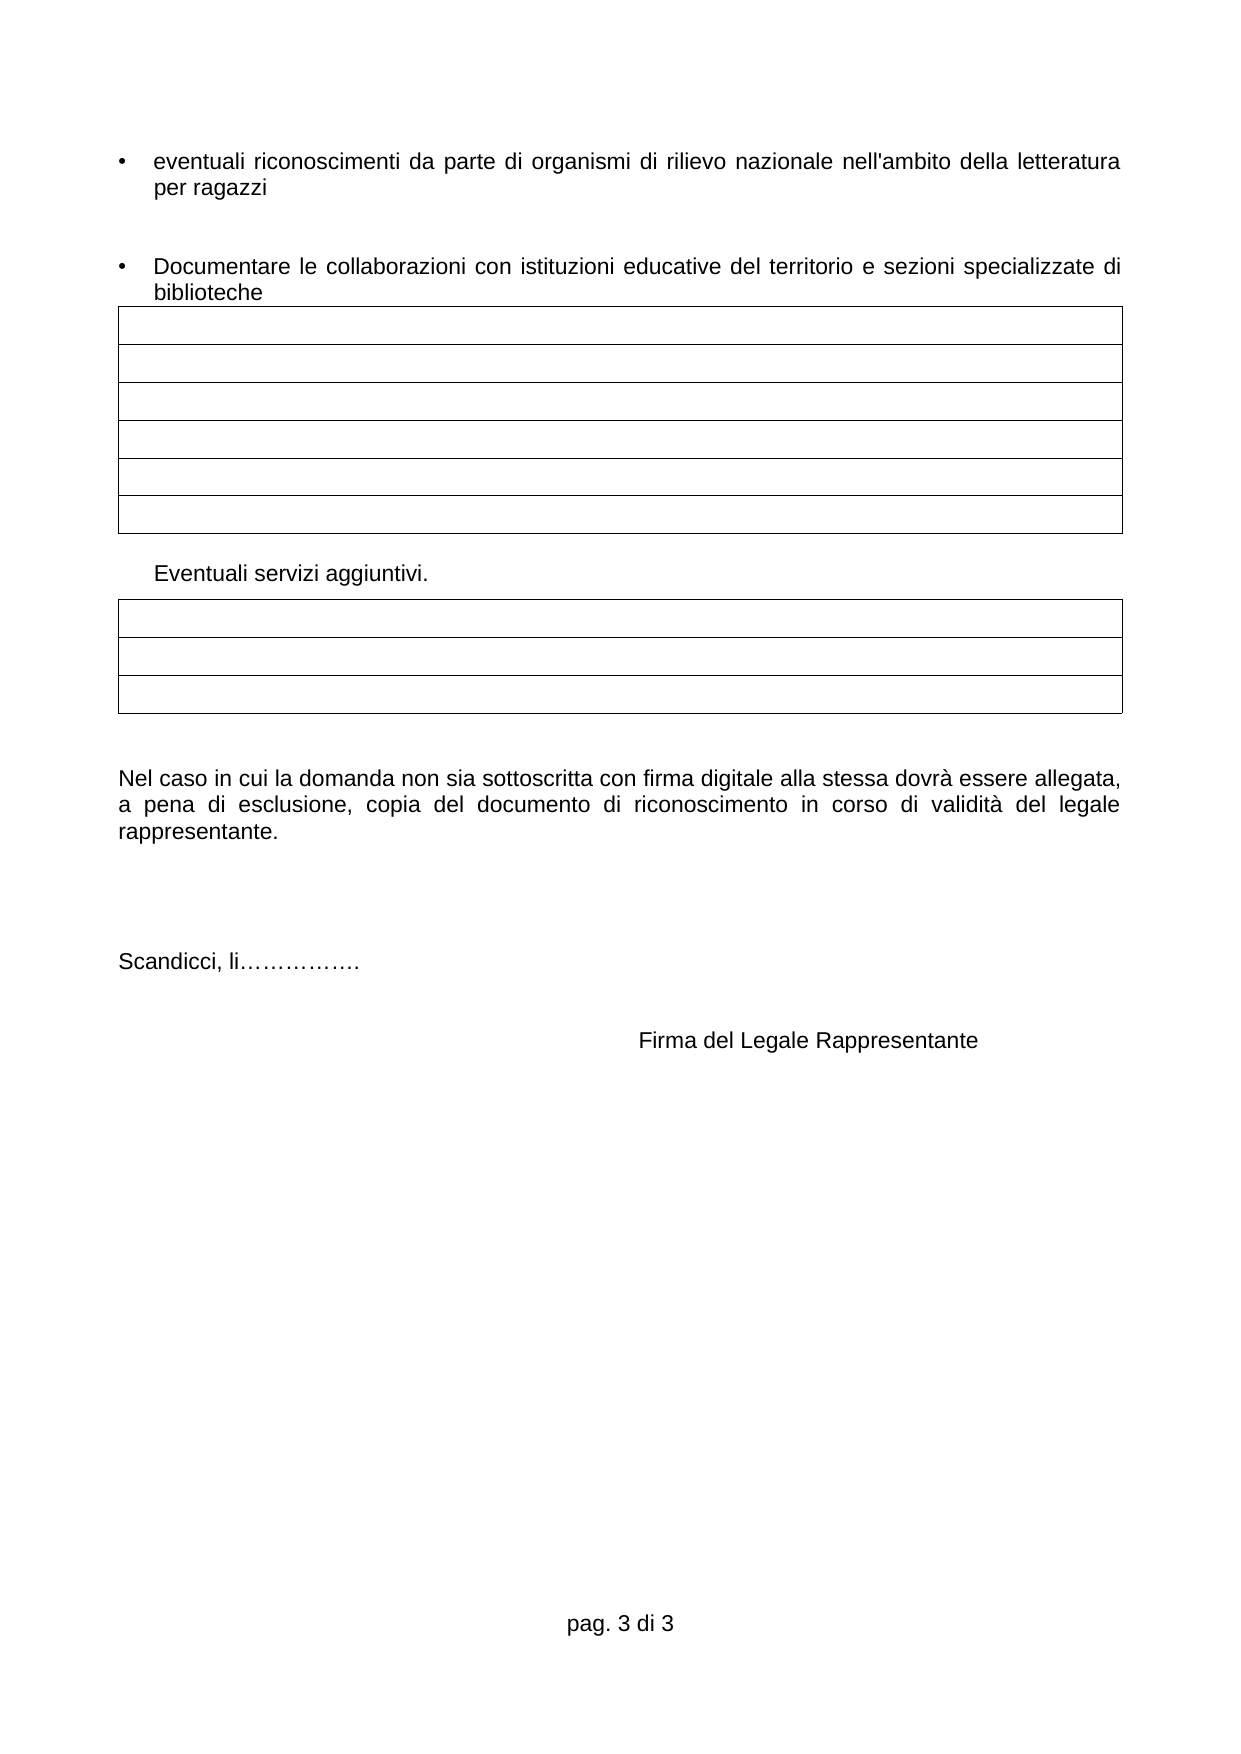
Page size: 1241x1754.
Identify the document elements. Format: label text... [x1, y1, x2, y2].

text Scandicci, li……………. [118, 948, 1122, 974]
table_cell [119, 421, 1122, 457]
list Documentare le collaborazioni con istituzioni educative del territorio e sezioni specializzate di biblioteche [118, 253, 1122, 306]
list eventuali riconoscimenti da parte di organismi di rilievo nazionale nell'ambito della letteratura per ragazzi [118, 148, 1122, 200]
table_header [119, 307, 1122, 344]
table_cell [119, 496, 1122, 533]
table_cell [119, 638, 1122, 675]
table_header [119, 600, 1122, 637]
text Firma del Legale Rappresentante [118, 1027, 1122, 1053]
table_cell [119, 345, 1122, 382]
table_cell [119, 676, 1122, 713]
list Eventuali servizi aggiuntivi. [118, 560, 1122, 586]
table_cell [119, 383, 1122, 419]
text Nel caso in cui la domanda non sia sottoscritta con firma digitale alla stessa dovrà essere allegata, a pena di esclusione, copia del documento di riconoscimento in corso di validità del legale rappresentante. [118, 765, 1122, 844]
table_cell [119, 459, 1122, 495]
